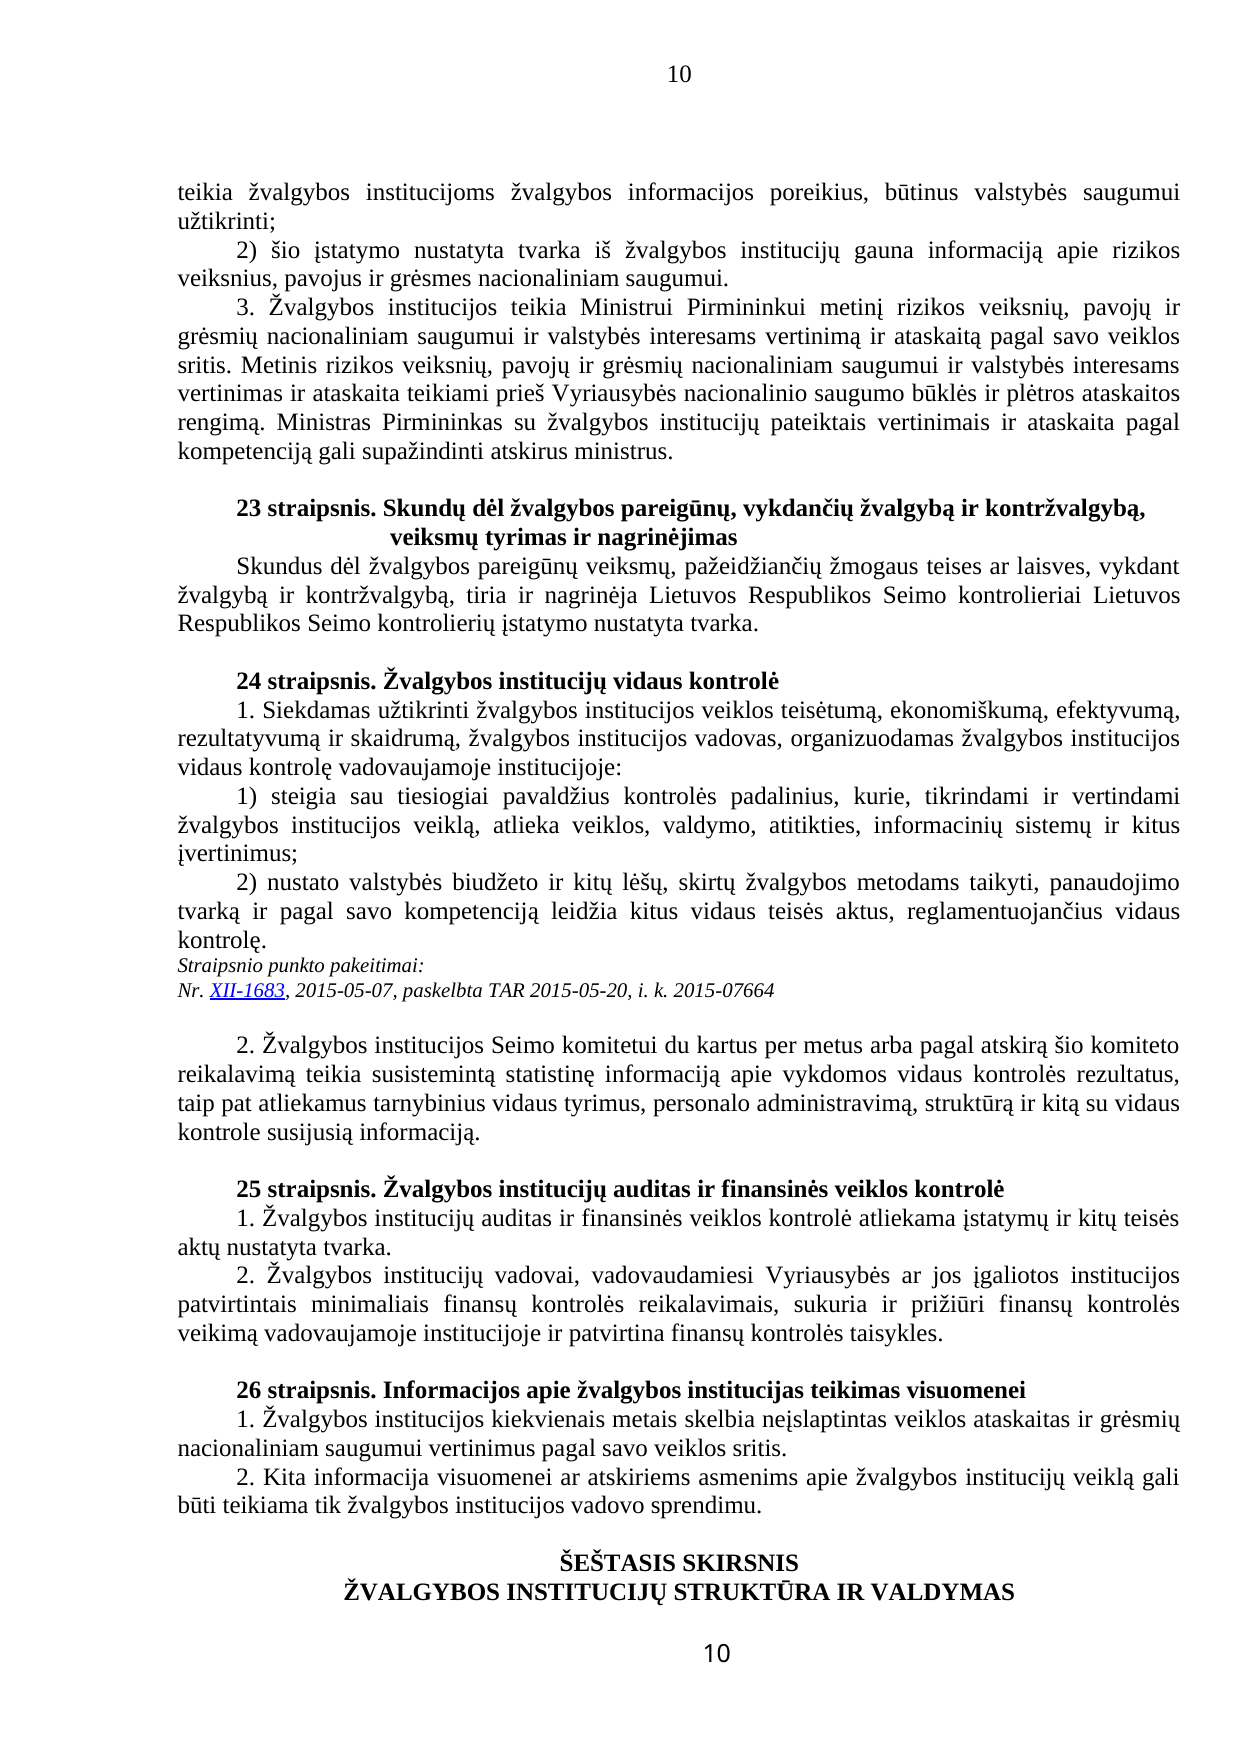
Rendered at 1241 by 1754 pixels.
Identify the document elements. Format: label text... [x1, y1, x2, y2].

text 25 straipsnis. Žvalgybos institucijų auditas ir finansinės veiklos kontrolė [177, 1174, 1181, 1203]
text 23 straipsnis. Skundų dėl žvalgybos pareigūnų, vykdančių žvalgybą ir kontržvalgybą, veiksmų tyrimas ir nagrinėjimas [236, 493, 1181, 551]
text ŠEŠTASIS SKIRSNIS [177, 1548, 1181, 1577]
text 1. Siekdamas užtikrinti žvalgybos institucijos veiklos teisėtumą, ekonomiškumą, efektyvumą, rezultatyvumą ir skaidrumą, žvalgybos institucijos vadovas, organizuodamas žvalgybos institucijos vidaus kontrolę vadovaujamoje institucijoje: [177, 695, 1181, 781]
text 2. Žvalgybos institucijų vadovai, vadovaudamiesi Vyriausybės ar jos įgaliotos institucijos patvirtintais minimaliais finansų kontrolės reikalavimais, sukuria ir prižiūri finansų kontrolės veikimą vadovaujamoje institucijoje ir patvirtina finansų kontrolės taisykles. [177, 1260, 1181, 1347]
text 1) steigia sau tiesiogiai pavaldžius kontrolės padalinius, kurie, tikrindami ir vertindami žvalgybos institucijos veiklą, atlieka veiklos, valdymo, atitikties, informacinių sistemų ir kitus įvertinimus; [177, 781, 1181, 867]
text Straipsnio punkto pakeitimai: [177, 953, 1181, 977]
text 2) nustato valstybės biudžeto ir kitų lėšų, skirtų žvalgybos metodams taikyti, panaudojimo tvarką ir pagal savo kompetenciją leidžia kitus vidaus teisės aktus, reglamentuojančius vidaus kontrolę. [177, 867, 1181, 953]
text teikia žvalgybos institucijoms žvalgybos informacijos poreikius, būtinus valstybės saugumui užtikrinti; [177, 177, 1181, 235]
text ŽVALGYBOS INSTITUCIJŲ STRUKTŪRA IR VALDYMAS [177, 1577, 1181, 1605]
text Nr. XII-1683, 2015-05-07, paskelbta TAR 2015-05-20, i. k. 2015-07664 [177, 977, 1181, 1002]
text 3. Žvalgybos institucijos teikia Ministrui Pirmininkui metinį rizikos veiksnių, pavojų ir grėsmių nacionaliniam saugumui ir valstybės interesams vertinimą ir ataskaitą pagal savo veiklos sritis. Metinis rizikos veiksnių, pavojų ir grėsmių nacionaliniam saugumui ir valstybės interesams vertinimas ir ataskaita teikiami prieš Vyriausybės nacionalinio saugumo būklės ir plėtros ataskaitos rengimą. Ministras Pirmininkas su žvalgybos institucijų pateiktais vertinimais ir ataskaita pagal kompetenciją gali supažindinti atskirus ministrus. [177, 292, 1181, 465]
text 2. Kita informacija visuomenei ar atskiriems asmenims apie žvalgybos institucijų veiklą gali būti teikiama tik žvalgybos institucijos vadovo sprendimu. [177, 1462, 1181, 1519]
text 1. Žvalgybos institucijų auditas ir finansinės veiklos kontrolė atliekama įstatymų ir kitų teisės aktų nustatyta tvarka. [177, 1203, 1181, 1260]
text 2. Žvalgybos institucijos Seimo komitetui du kartus per metus arba pagal atskirą šio komiteto reikalavimą teikia susistemintą statistinę informaciją apie vykdomos vidaus kontrolės rezultatus, taip pat atliekamus tarnybinius vidaus tyrimus, personalo administravimą, struktūrą ir kitą su vidaus kontrole susijusią informaciją. [177, 1030, 1181, 1145]
text 1. Žvalgybos institucijos kiekvienais metais skelbia neįslaptintas veiklos ataskaitas ir grėsmių nacionaliniam saugumui vertinimus pagal savo veiklos sritis. [177, 1404, 1181, 1462]
text Skundus dėl žvalgybos pareigūnų veiksmų, pažeidžiančių žmogaus teises ar laisves, vykdant žvalgybą ir kontržvalgybą, tiria ir nagrinėja Lietuvos Respublikos Seimo kontrolieriai Lietuvos Respublikos Seimo kontrolierių įstatymo nustatyta tvarka. [177, 551, 1181, 637]
text 26 straipsnis. Informacijos apie žvalgybos institucijas teikimas visuomenei [177, 1375, 1181, 1404]
text 24 straipsnis. Žvalgybos institucijų vidaus kontrolė [177, 666, 1181, 695]
text 2) šio įstatymo nustatyta tvarka iš žvalgybos institucijų gauna informaciją apie rizikos veiksnius, pavojus ir grėsmes nacionaliniam saugumui. [177, 235, 1181, 292]
